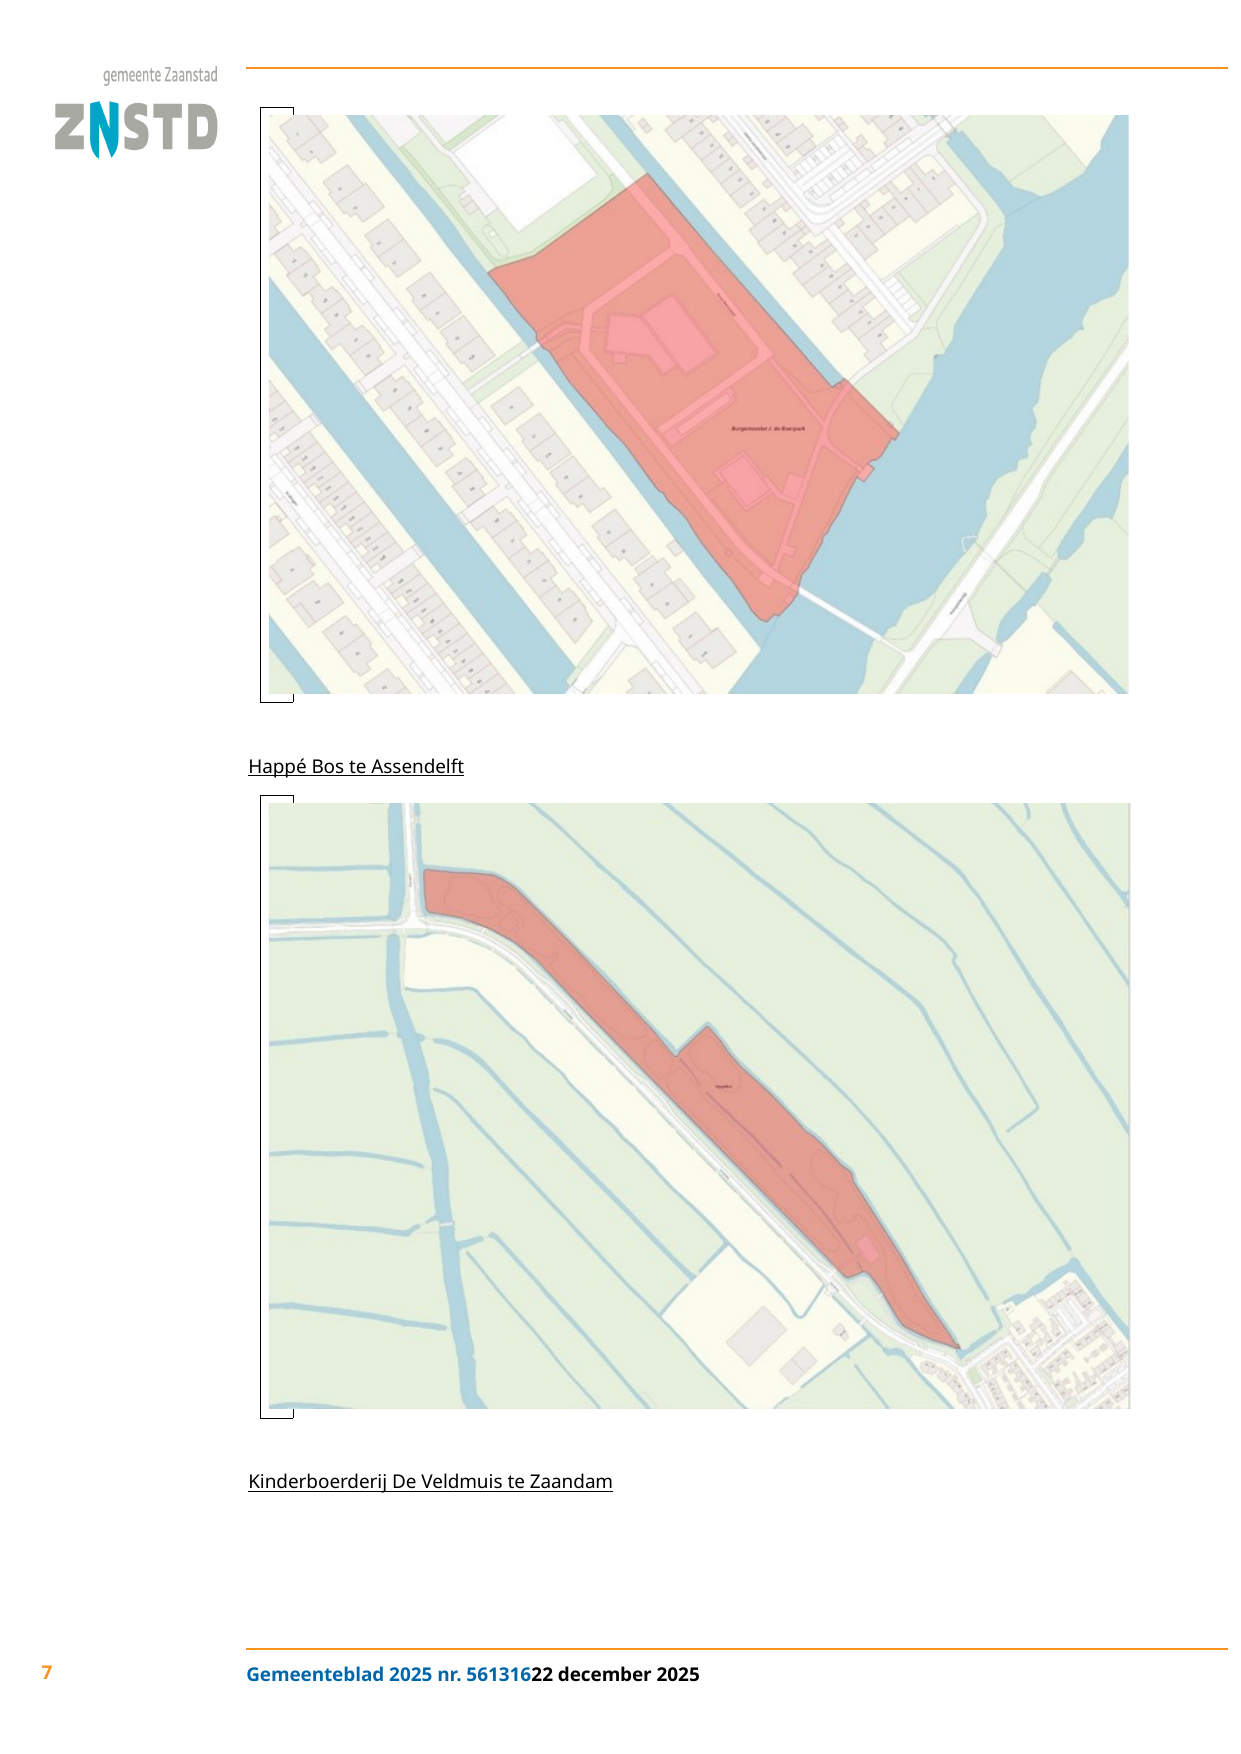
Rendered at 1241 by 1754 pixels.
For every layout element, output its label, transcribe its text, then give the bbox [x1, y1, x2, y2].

picture [41, 47, 231, 172]
picture [268, 803, 1132, 1409]
picture [268, 115, 1129, 694]
text Happé Bos te Assendelft [248, 753, 1152, 779]
text Kinderboerderij De Veldmuis te Zaandam [248, 1469, 1152, 1494]
